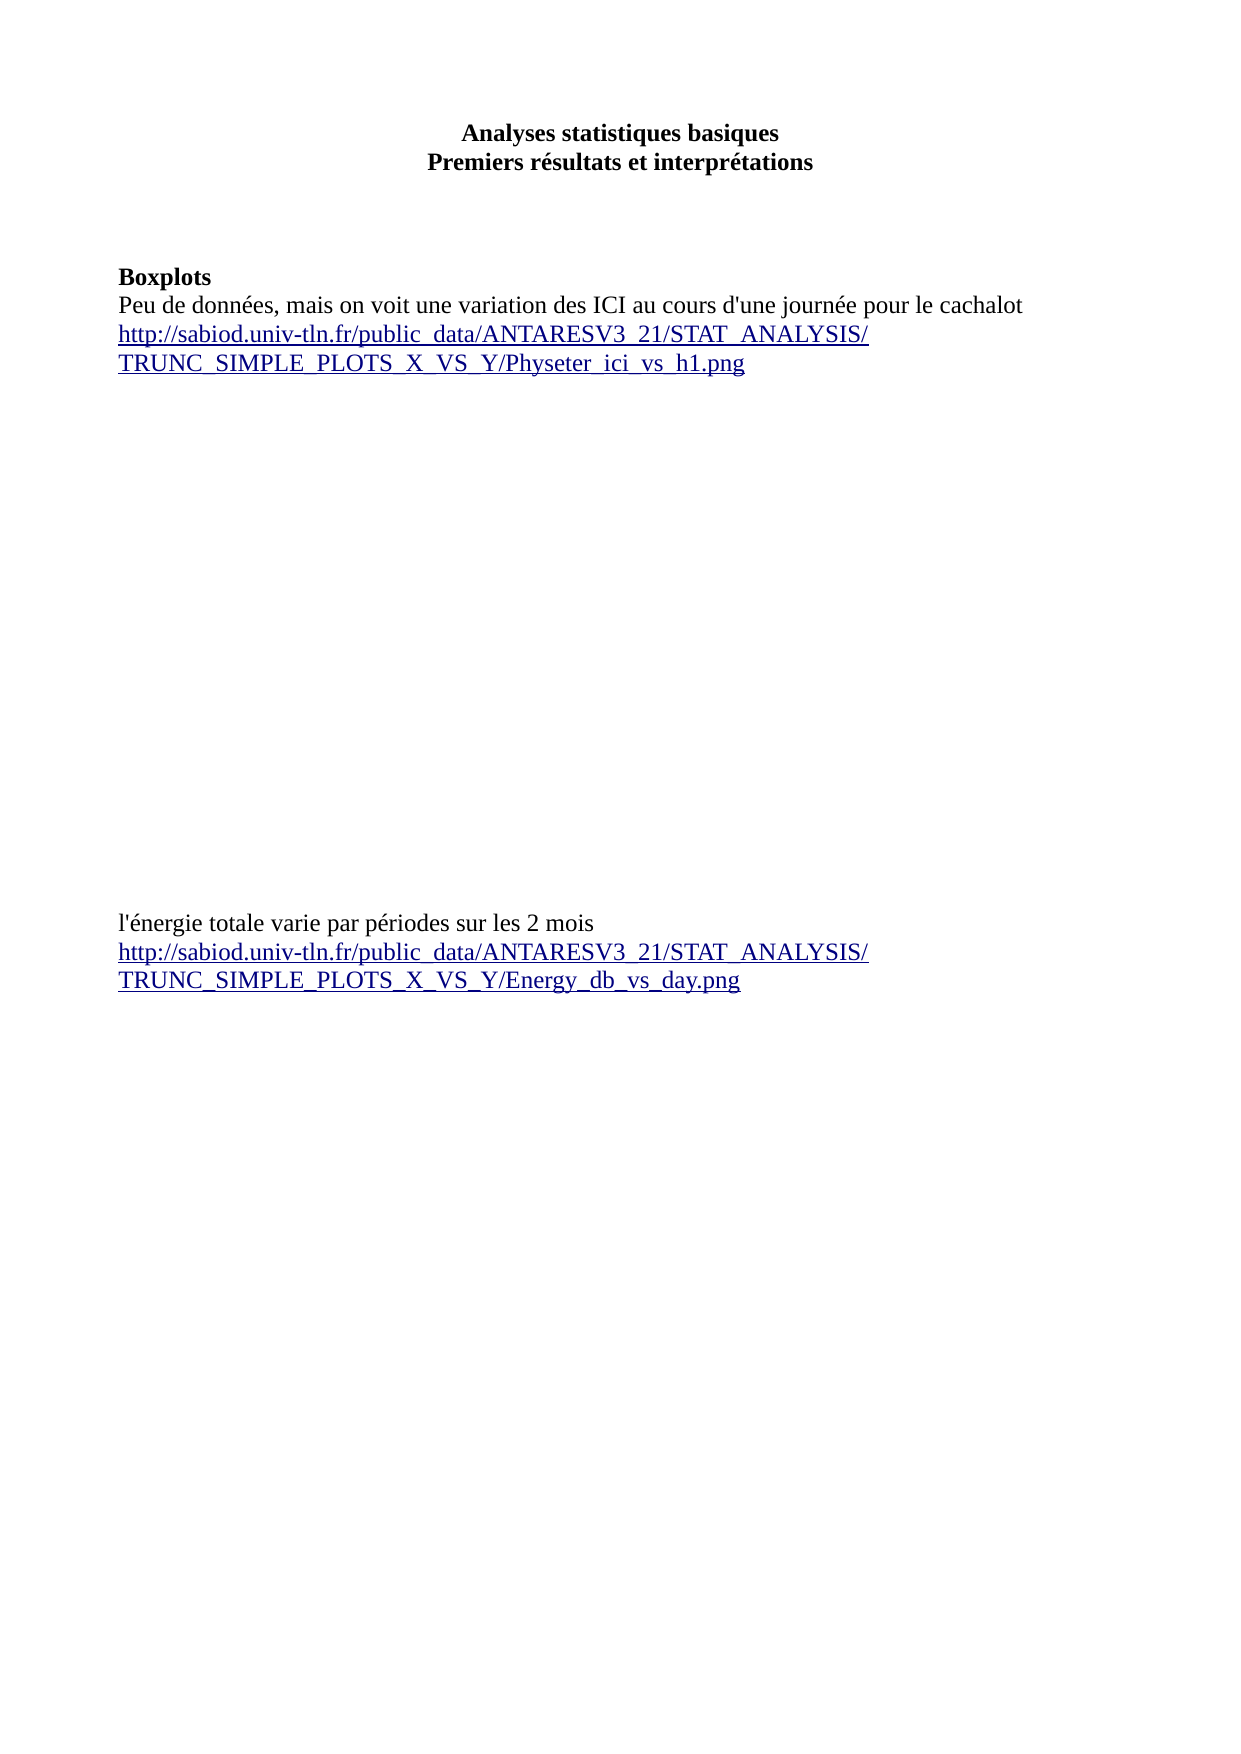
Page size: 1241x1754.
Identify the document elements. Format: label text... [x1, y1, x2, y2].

text Peu de données, mais on voit une variation des ICI au cours d'une journée pour le cachalot [118, 291, 1122, 319]
text Analyses statistiques basiques [118, 118, 1122, 147]
text http://sabiod.univ-tln.fr/public_data/ANTARESV3_21/STAT_ANALYSIS/TRUNC_SIMPLE_PLOTS_X_VS_Y/Energy_db_vs_day.png [118, 937, 1122, 994]
text http://sabiod.univ-tln.fr/public_data/ANTARESV3_21/STAT_ANALYSIS/TRUNC_SIMPLE_PLOTS_X_VS_Y/Physeter_ici_vs_h1.png [118, 319, 1122, 377]
text Premiers résultats et interprétations [118, 147, 1122, 176]
text l'énergie totale varie par périodes sur les 2 mois [118, 908, 1122, 937]
text Boxplots [118, 262, 1122, 291]
